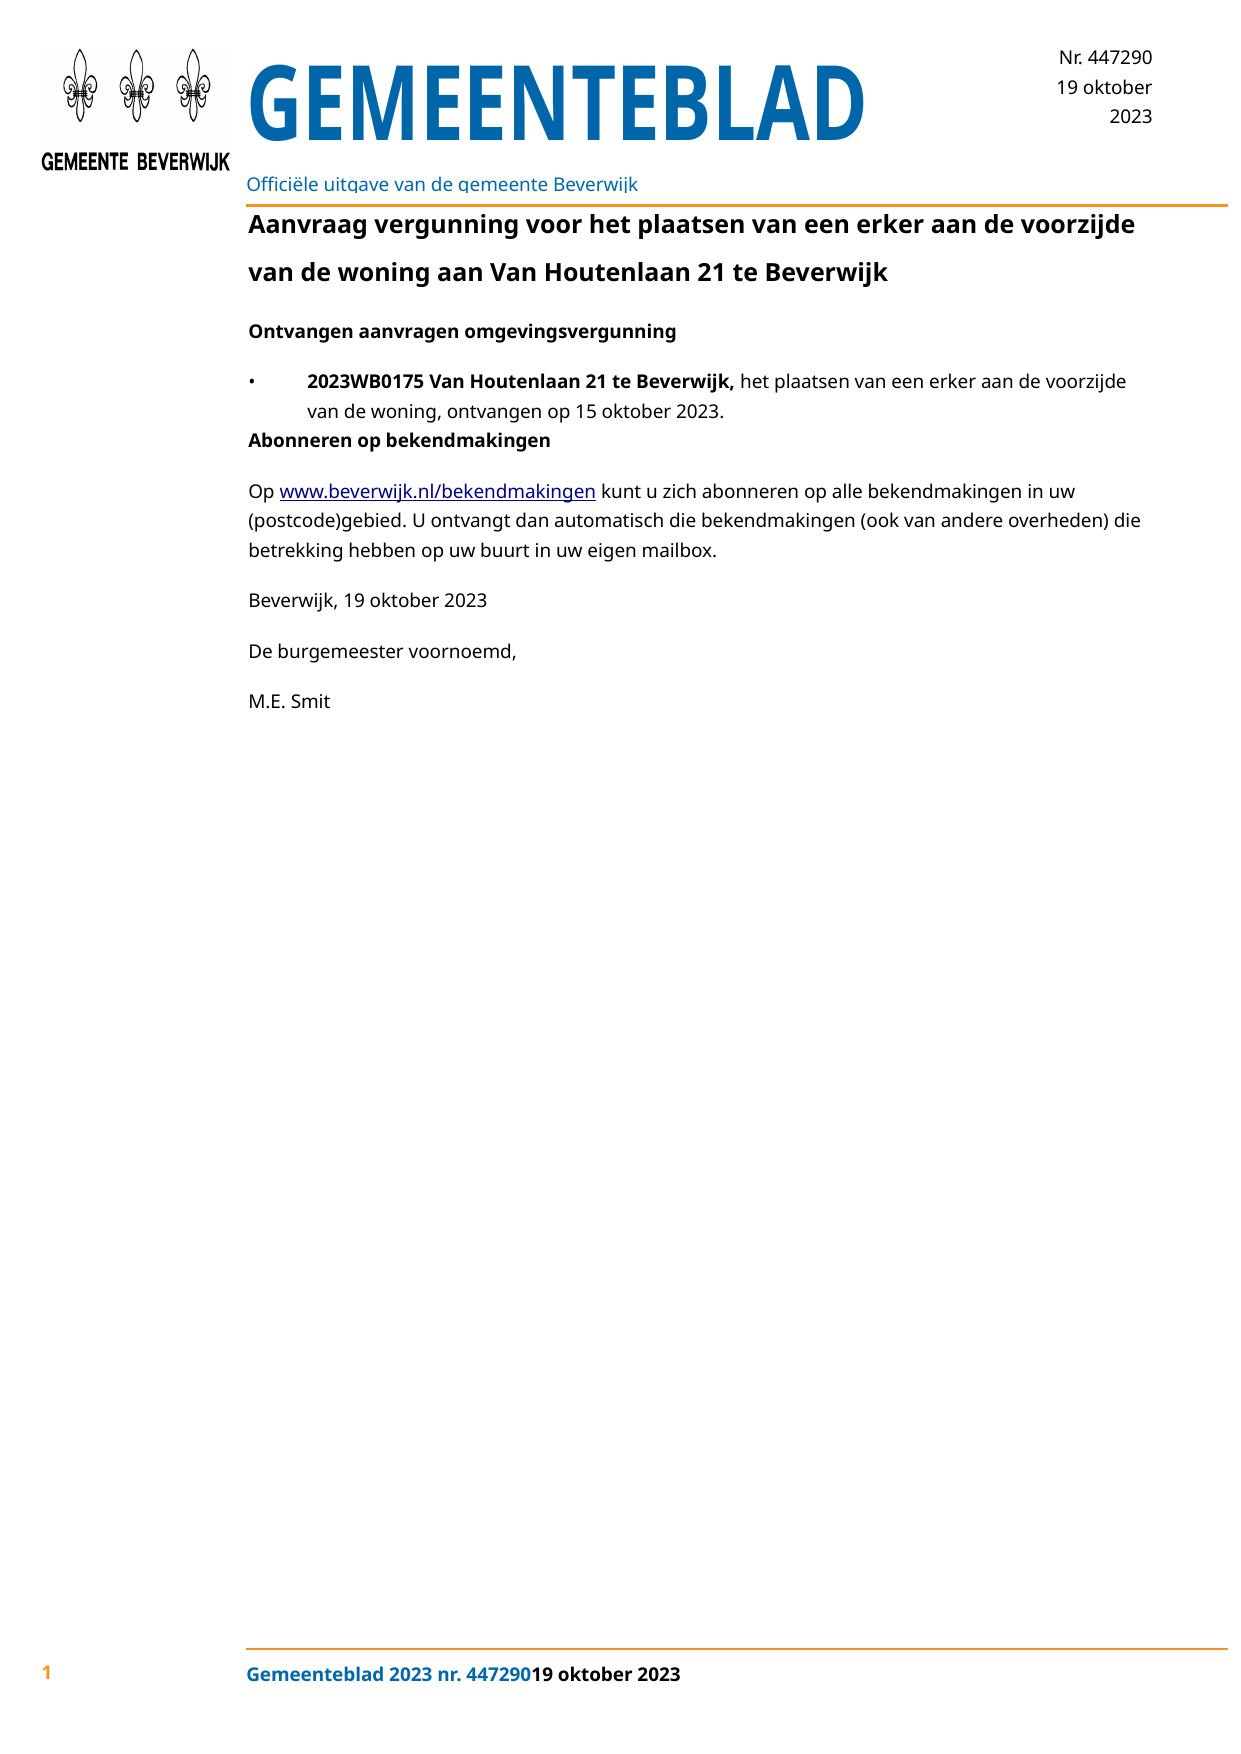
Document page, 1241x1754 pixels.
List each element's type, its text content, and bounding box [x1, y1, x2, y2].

text Abonneren op bekendmakingen [248, 427, 1152, 453]
text De burgemeester voornoemd, [248, 638, 1152, 664]
text Aanvraag vergunning voor het plaatsen van een erker aan de voorzijde van de woning aan Van Houtenlaan 21 te Beverwijk [248, 207, 1152, 288]
text Beverwijk, 19 oktober 2023 [248, 587, 1152, 613]
picture [41, 47, 231, 172]
text Op www.beverwijk.nl/bekendmakingen kunt u zich abonneren op alle bekendmakingen in uw (postcode)gebied. U ontvangt dan automatisch die bekendmakingen (ook van andere overheden) die betrekking hebben op uw buurt in uw eigen mailbox. [248, 478, 1152, 563]
text Ontvangen aanvragen omgevingsvergunning [248, 318, 1152, 344]
text M.E. Smit [248, 688, 1152, 714]
list 2023WB0175 Van Houtenlaan 21 te Beverwijk, het plaatsen van een erker aan de voorzijde van de woning, ontvangen op 15 oktober 2023. [248, 368, 1152, 424]
